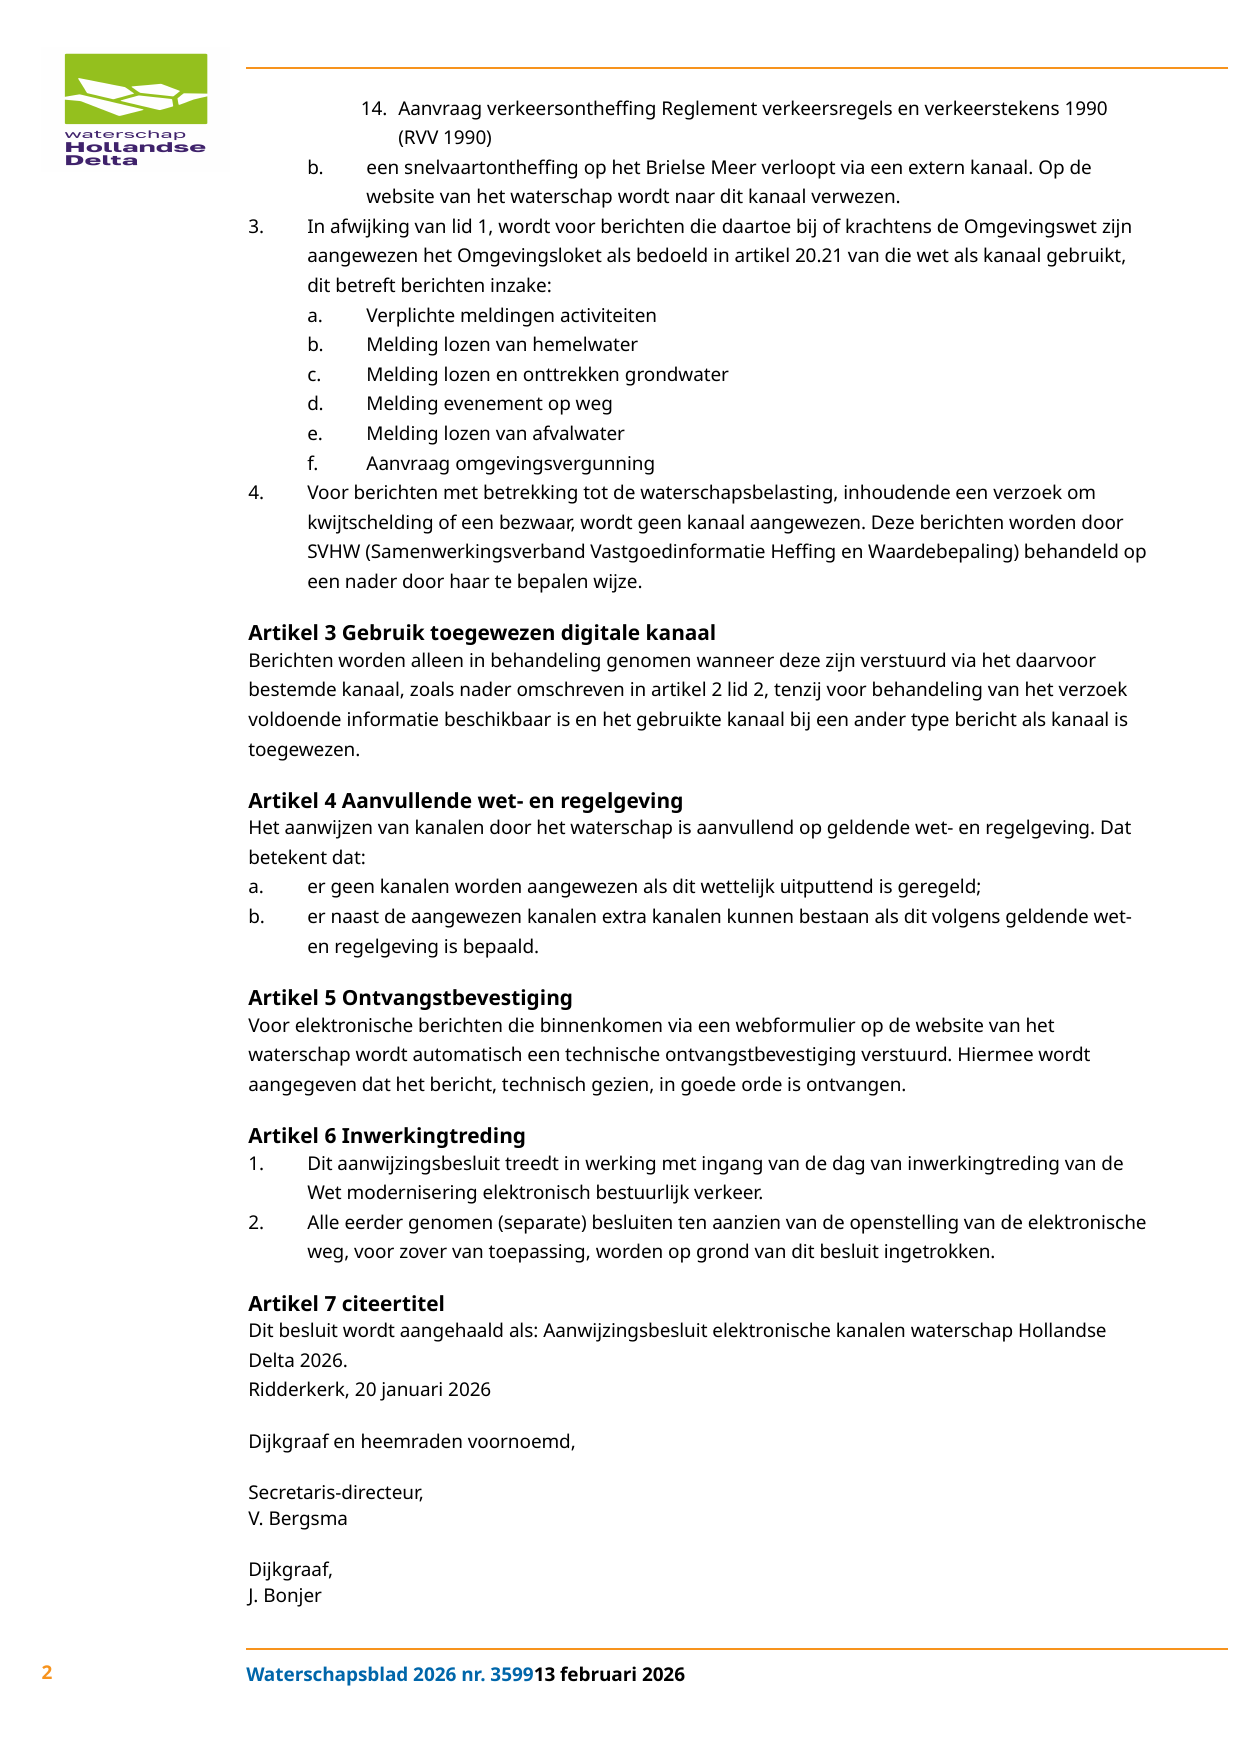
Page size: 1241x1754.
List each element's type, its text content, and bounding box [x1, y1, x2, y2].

list Melding lozen van hemelwater [307, 331, 1152, 357]
list er geen kanalen worden aangewezen als dit wettelijk uitputtend is geregeld; [248, 874, 1152, 899]
list Melding lozen van afvalwater [307, 420, 1152, 446]
text Artikel 5 Ontvangstbevestiging [248, 983, 1152, 1012]
text Dit besluit wordt aangehaald als: Aanwijzingsbesluit elektronische kanalen waterschap Hollandse Delta 2026. [248, 1317, 1152, 1373]
text Het aanwijzen van kanalen door het waterschap is aanvullend op geldende wet- en regelgeving. Dat betekent dat: [248, 814, 1152, 870]
text V. Bergsma [248, 1505, 1152, 1531]
list Melding evenement op weg [307, 391, 1152, 416]
list Alle eerder genomen (separate) besluiten ten aanzien van de openstelling van de elektronische weg, voor zover van toepassing, worden op grond van dit besluit ingetrokken. [248, 1209, 1152, 1264]
picture [41, 47, 231, 172]
list Voor berichten met betrekking tot de waterschapsbelasting, inhoudende een verzoek om kwijtschelding of een bezwaar, wordt geen kanaal aangewezen. Deze berichten worden door SVHW (Samenwerkingsverband Vastgoedinformatie Heffing en Waardebepaling) behandeld op een nader door haar te bepalen wijze. [248, 479, 1152, 594]
text Artikel 6 Inwerkingtreding [248, 1121, 1152, 1150]
text J. Bonjer [248, 1582, 1152, 1608]
list Melding lozen en onttrekken grondwater [307, 361, 1152, 387]
list In afwijking van lid 1, wordt voor berichten die daartoe bij of krachtens de Omgevingswet zijn aangewezen het Omgevingsloket als bedoeld in artikel 20.21 van die wet als kanaal gebruikt, dit betreft berichten inzake: [248, 213, 1152, 298]
text Artikel 7 citeertitel [248, 1289, 1152, 1317]
text Ridderkerk, 20 januari 2026 [248, 1377, 1152, 1402]
list Dit aanwijzingsbesluit treedt in werking met ingang van de dag van inwerkingtreding van de Wet modernisering elektronisch bestuurlijk verkeer. [248, 1150, 1152, 1205]
list er naast de aangewezen kanalen extra kanalen kunnen bestaan als dit volgens geldende wet- en regelgeving is bepaald. [248, 903, 1152, 959]
text Dijkgraaf, [248, 1557, 1152, 1582]
list Verplichte meldingen activiteiten [307, 302, 1152, 328]
list Aanvraag omgevingsvergunning [307, 450, 1152, 476]
list een snelvaartontheffing op het Brielse Meer verloopt via een extern kanaal. Op de website van het waterschap wordt naar dit kanaal verwezen. [307, 154, 1152, 209]
text Secretaris-directeur, [248, 1479, 1152, 1505]
text Berichten worden alleen in behandeling genomen wanneer deze zijn verstuurd via het daarvoor bestemde kanaal, zoals nader omschreven in artikel 2 lid 2, tenzij voor behandeling van het verzoek voldoende informatie beschikbaar is en het gebruikte kanaal bij een ander type bericht als kanaal is toegewezen. [248, 647, 1152, 761]
text Artikel 3 Gebruik toegewezen digitale kanaal [248, 618, 1152, 647]
list Aanvraag verkeersontheffing Reglement verkeersregels en verkeerstekens 1990 (RVV 1990) [361, 95, 1152, 150]
text Voor elektronische berichten die binnenkomen via een webformulier op de website van het waterschap wordt automatisch een technische ontvangstbevestiging verstuurd. Hiermee wordt aangegeven dat het bericht, technisch gezien, in goede orde is ontvangen. [248, 1012, 1152, 1097]
text Artikel 4 Aanvullende wet- en regelgeving [248, 786, 1152, 814]
text Dijkgraaf en heemraden voornoemd, [248, 1428, 1152, 1454]
